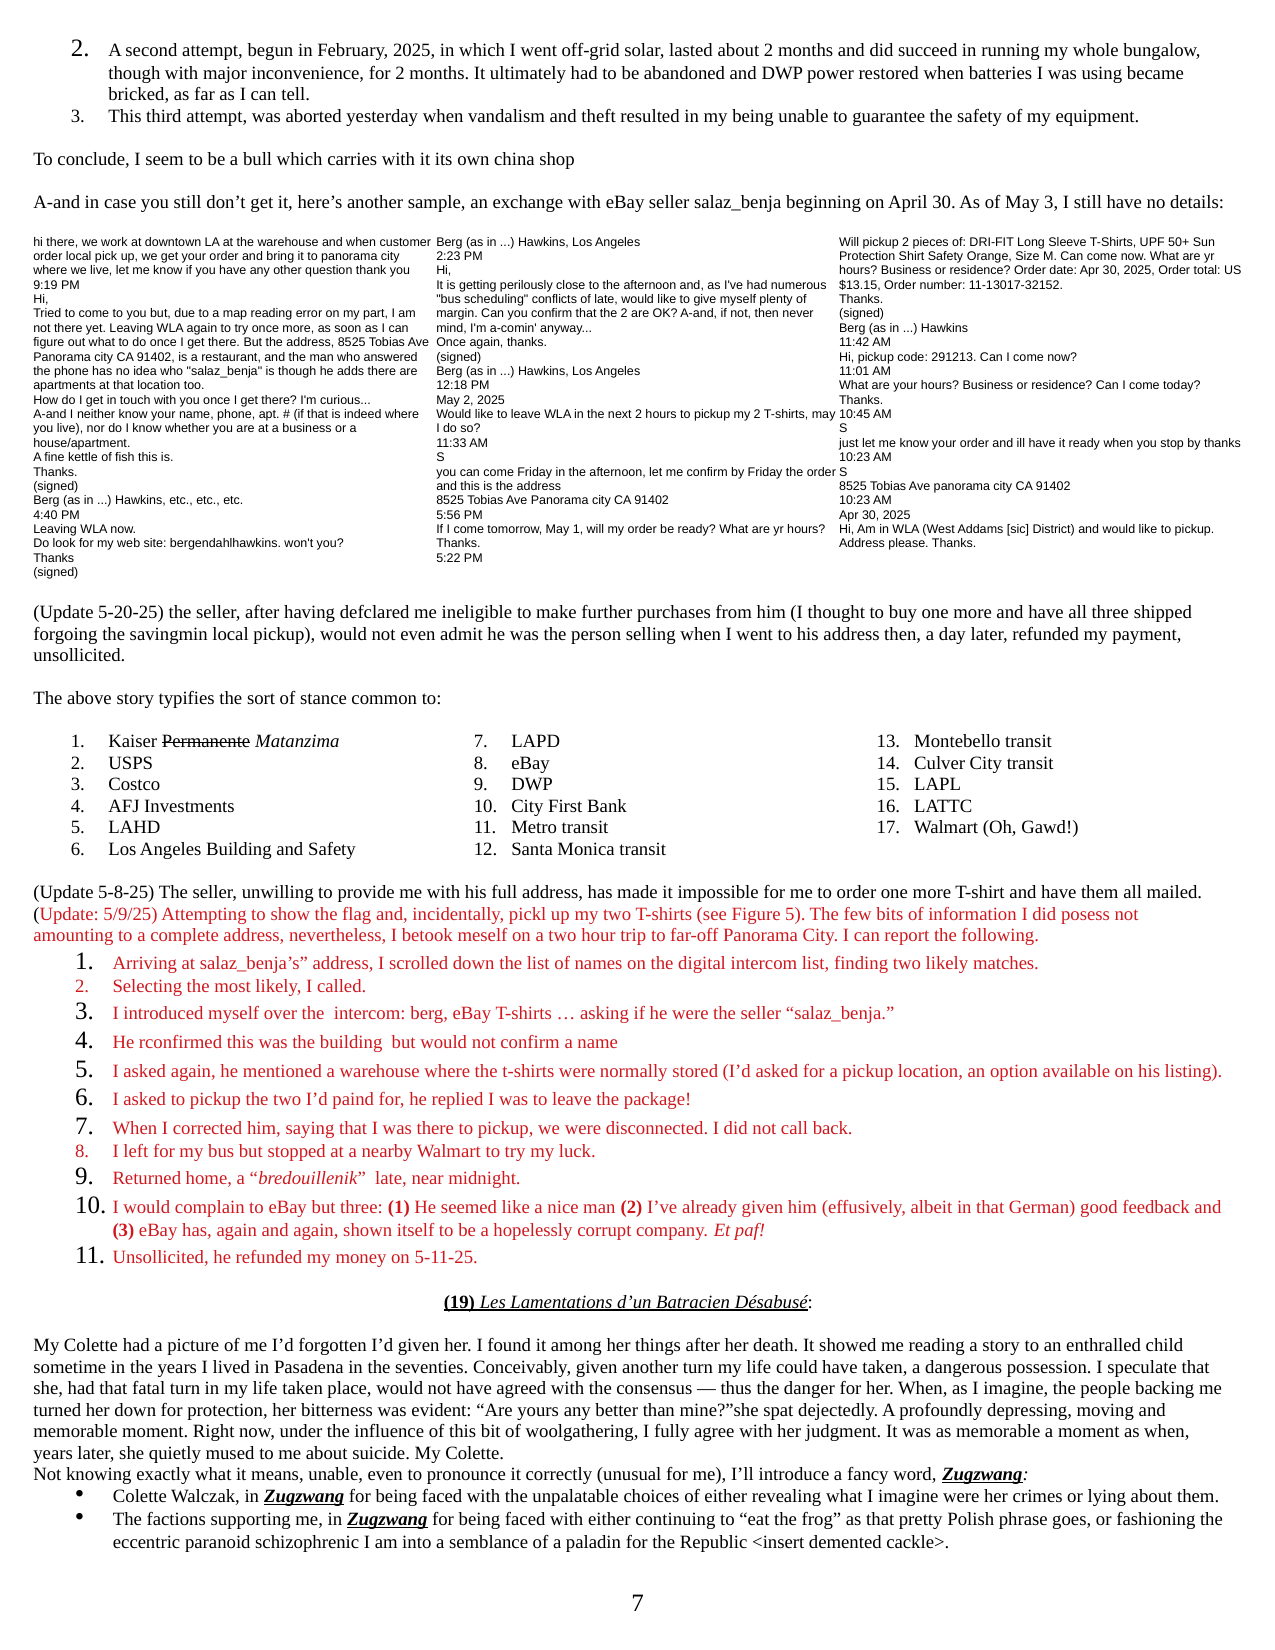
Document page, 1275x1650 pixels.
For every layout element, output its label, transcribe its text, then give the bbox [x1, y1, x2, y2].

list The factions supporting me, in Zugzwang for being faced with either continuing to “eat the frog” as that pretty Polish phrase goes, or fashioning the eccentric paranoid schizophrenic I am into a semblance of a paladin for the Republic <insert demented cackle>. [75, 1508, 1242, 1552]
list Santa Monica transit [473, 838, 839, 859]
text 11:33 AM [436, 436, 839, 450]
text 5:22 PM [436, 551, 839, 565]
text 9:19 PM [33, 277, 436, 292]
list He rconfirmed this was the building but would not confirm a name [75, 1025, 1242, 1054]
text To conclude, I seem to be a bull which carries with it its own china shop [33, 148, 1242, 169]
text A-and I neither know your name, phone, apt. # (if that is indeed where you live), nor do I know whether you are at a business or a house/apartment. [33, 407, 436, 450]
text 8525 Tobias Ave panorama city CA 91402 [839, 479, 1242, 493]
text Hi, [33, 292, 436, 306]
text (signed) [33, 565, 436, 579]
text If I come tomorrow, May 1, will my order be ready? What are yr hours? Thanks. [436, 522, 839, 551]
text Not knowing exactly what it means, unable, even to pronounce it correctly (unusual for me), I’ll introduce a fancy word, Zugzwang: [33, 1463, 1223, 1485]
text Apr 30, 2025 [839, 507, 1242, 522]
list This third attempt, was aborted yesterday when vandalism and theft resulted in my being unable to guarantee the safety of my equipment. [71, 105, 1242, 126]
text My Colette had a picture of me I’d forgotten I’d given her. I found it among her things after her death. It showed me reading a story to an enthralled child sometime in the years I lived in Pasadena in the seventies. Conceivably, given another turn my life could have taken, a dangerous possession. I speculate that she, had that fatal turn in my life taken place, would not have agreed with the consensus ― thus the danger for her. When, as I imagine, the people backing me turned her down for protection, her bitterness was evident: “Are yours any better than mine?”she spat dejectedly. A profoundly depressing, moving and memorable moment. Right now, under the influence of this bit of woolgathering, I fully agree with her judgment. It was as memorable a moment as when, years later, she quietly mused to me about suicide. My Colette. [33, 1334, 1223, 1463]
text hi there, we work at downtown LA at the warehouse and when customer order local pick up, we get your order and bring it to panorama city where we live, let me know if you have any other question thank you [33, 234, 436, 277]
text (signed) [33, 479, 436, 493]
text S [839, 464, 1242, 479]
list Metro transit [473, 816, 839, 838]
list Culver City transit [876, 752, 1242, 773]
list Selecting the most likely, I called. [75, 974, 1242, 996]
text Do look for my web site: bergendahlhawkins. won't you? [33, 536, 436, 551]
text 10:23 AM [839, 493, 1242, 507]
list Los Angeles Building and Safety [71, 838, 436, 859]
text Hi, [436, 263, 839, 277]
text Leaving WLA now. [33, 522, 436, 536]
text (Update 5-8-25) The seller, unwilling to provide me with his full address, has made it impossible for me to order one more T-shirt and have them all mailed. (Update: 5/9/25) Attempting to show the flag and, incidentally, pickl up my two T-shirts (see Figure 5). The few bits of information I did posess not amounting to a complete address, nevertheless, I betook meself on a two hour trip to far-off Panorama City. I can report the following. [33, 881, 1223, 946]
text May 2, 2025 [436, 392, 839, 407]
text S [839, 421, 1242, 436]
list Walmart (Oh, Gawd!) [876, 816, 1242, 838]
text Thanks. [839, 392, 1242, 407]
list I would complain to eBay but three: (1) He seemed like a nice man (2) I’ve already given him (effusively, albeit in that German) good feedback and (3) eBay has, again and again, shown itself to be a hopelessly corrupt company. Et paf! [75, 1190, 1242, 1241]
list I left for my bus but stopped at a nearby Walmart to try my luck. [75, 1140, 1242, 1161]
text A-and in case you still don’t get it, here’s another sample, an exchange with eBay seller salaz_benja beginning on April 30. As of May 3, I still have no details: [33, 191, 1242, 213]
text (signed) [839, 306, 1242, 321]
list Colette Walczak, in Zugzwang for being faced with the unpalatable choices of either revealing what I imagine were her crimes or lying about them. [75, 1485, 1242, 1508]
text Thanks. [33, 464, 436, 479]
text What are your hours? Business or residence? Can I come today? [839, 378, 1242, 392]
text Berg (as in ...) Hawkins, etc., etc., etc. [33, 493, 436, 507]
text Tried to come to you but, due to a map reading error on my part, I am not there yet. Leaving WLA again to try once more, as soon as I can figure out what to do once I get there. But the address, 8525 Tobias Ave Panorama city CA 91402, is a restaurant, and the man who answered the phone has no idea who "salaz_benja" is though he adds there are apartments at that location too. [33, 306, 436, 392]
list Arriving at salaz_benja’s” address, I scrolled down the list of names on the digital intercom list, finding two likely matches. [75, 946, 1242, 974]
text Thanks. [839, 292, 1242, 306]
list LATTC [876, 795, 1242, 816]
text (Update 5-20-25) the seller, after having defclared me ineligible to make further purchases from him (I thought to buy one more and have all three shipped forgoing the savingmin local pickup), would not even admit he was the person selling when I went to his address then, a day later, refunded my payment, unsollicited. [33, 601, 1242, 666]
list Montebello transit [876, 730, 1242, 752]
list Unsollicited, he refunded my money on 5-11-25. [75, 1241, 1242, 1269]
text 8525 Tobias Ave Panorama city CA 91402 [436, 493, 839, 507]
text you can come Friday in the afternoon, let me confirm by Friday the order and this is the address [436, 464, 839, 493]
list eBay [473, 752, 839, 773]
text Berg (as in ...) Hawkins, Los Angeles [436, 364, 839, 378]
text 12:18 PM [436, 378, 839, 392]
list I introduced myself over the intercom: berg, eBay T-shirts … asking if he were the seller “salaz_benja.” [75, 996, 1242, 1025]
text 10:23 AM [839, 450, 1242, 464]
text 4:40 PM [33, 507, 436, 522]
text Berg (as in ...) Hawkins, Los Angeles [436, 234, 839, 249]
list Kaiser Permanente Matanzima [71, 730, 436, 752]
text 10:45 AM [839, 407, 1242, 421]
text Hi, pickup code: 291213. Can I come now? [839, 349, 1242, 364]
text (19) Les Lamentations d’un Batracien Désabusé: [33, 1291, 1223, 1312]
text Will pickup 2 pieces of: DRI-FIT Long Sleeve T-Shirts, UPF 50+ Sun Protection Shirt Safety Orange, Size M. Can come now. What are yr hours? Business or residence? Order date: Apr 30, 2025, Order total: US $13.15, Order number: 11-13017-32152. [839, 234, 1242, 292]
text Berg (as in ...) Hawkins [839, 321, 1242, 335]
list I asked to pickup the two I’d paind for, he replied I was to leave the package! [75, 1082, 1242, 1111]
list LAHD [71, 816, 436, 838]
list Returned home, a “bredouillenik” late, near midnight. [75, 1161, 1242, 1190]
text It is getting perilously close to the afternoon and, as I've had numerous "bus scheduling" conflicts of late, would like to give myself plenty of margin. Can you confirm that the 2 are OK? A-and, if not, then never mind, I'm a-comin' anyway... [436, 277, 839, 335]
list Costco [71, 773, 436, 795]
list USPS [71, 752, 436, 773]
text The above story typifies the sort of stance common to: [33, 687, 1242, 709]
text 11:01 AM [839, 364, 1242, 378]
text (signed) [436, 349, 839, 364]
text 2:23 PM [436, 249, 839, 263]
list When I corrected him, saying that I was there to pickup, we were disconnected. I did not call back. [75, 1111, 1242, 1140]
text Thanks [33, 551, 436, 565]
text Once again, thanks. [436, 335, 839, 349]
list DWP [473, 773, 839, 795]
text just let me know your order and ill have it ready when you stop by thanks [839, 436, 1242, 450]
list LAPD [473, 730, 839, 752]
text A fine kettle of fish this is. [33, 450, 436, 464]
list LAPL [876, 773, 1242, 795]
list I asked again, he mentioned a warehouse where the t-shirts were normally stored (I’d asked for a pickup location, an option available on his listing). [75, 1054, 1242, 1082]
list AFJ Investments [71, 795, 436, 816]
text S [436, 450, 839, 464]
text Hi, Am in WLA (West Addams [sic] District) and would like to pickup. Address please. Thanks. [839, 522, 1242, 551]
text How do I get in touch with you once I get there? I'm curious... [33, 392, 436, 407]
list A second attempt, begun in February, 2025, in which I went off-grid solar, lasted about 2 months and did succeed in running my whole bungalow, though with major inconvenience, for 2 months. It ultimately had to be abandoned and DWP power restored when batteries I was using became bricked, as far as I can tell. [71, 33, 1242, 105]
text 5:56 PM [436, 507, 839, 522]
text Would like to leave WLA in the next 2 hours to pickup my 2 T-shirts, may I do so? [436, 407, 839, 436]
text 11:42 AM [839, 335, 1242, 349]
list City First Bank [473, 795, 839, 816]
